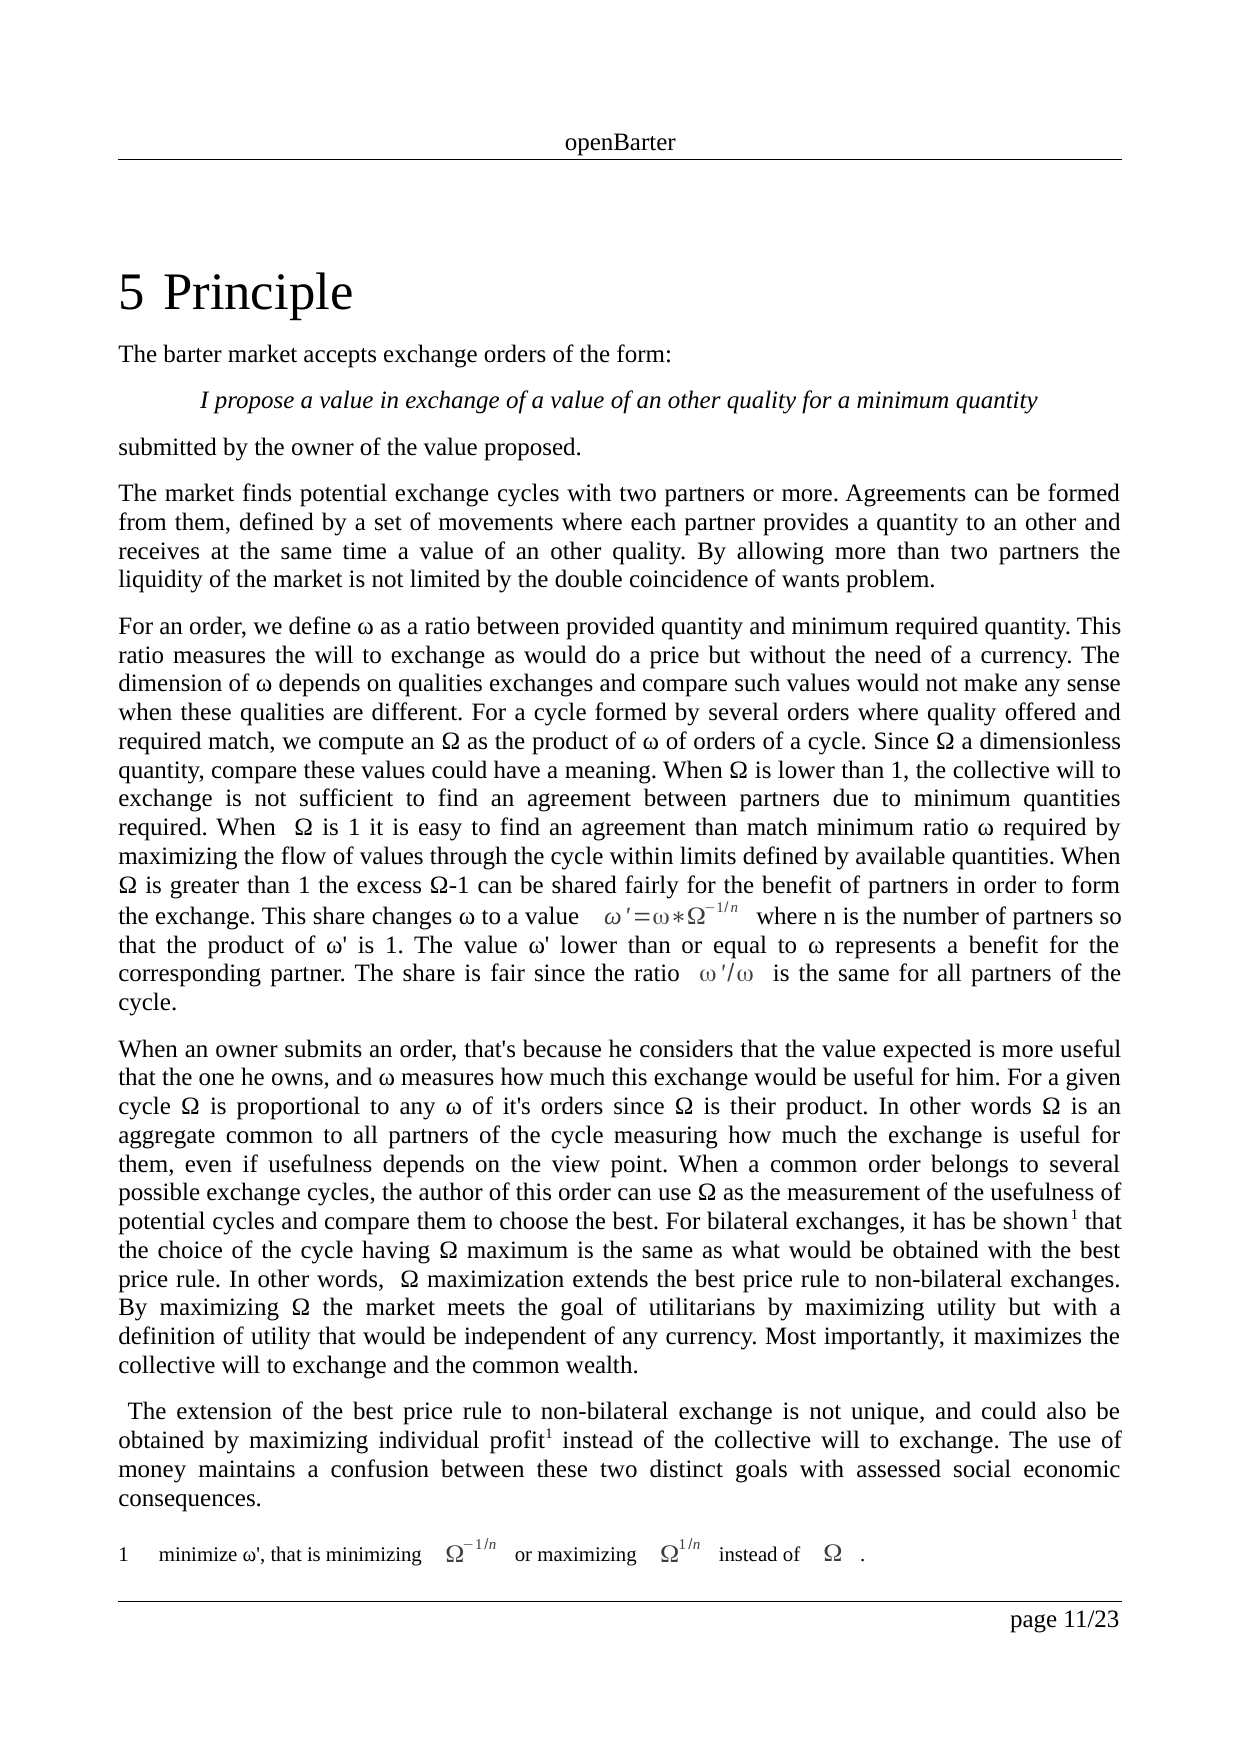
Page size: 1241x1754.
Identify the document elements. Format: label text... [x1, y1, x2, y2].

text The market finds potential exchange cycles with two partners or more. Agreements can be formed from them, defined by a set of movements where each partner provides a quantity to an other and receives at the same time a value of an other quality. By allowing more than two partners the liquidity of the market is not limited by the double coincidence of wants problem. [118, 478, 1122, 593]
text When an owner submits an order, that's because he considers that the value expected is more useful that the one he owns, and ω measures how much this exchange would be useful for him. For a given cycle Ω is proportional to any ω of it's orders since Ω is their product. In other words Ω is an aggregate common to all partners of the cycle measuring how much the exchange is useful for them, even if usefulness depends on the view point. When a common order belongs to several possible exchange cycles, the author of this order can use Ω as the measurement of the usefulness of potential cycles and compare them to choose the best. For bilateral exchanges, it has be shown1 that the choice of the cycle having Ω maximum is the same as what would be obtained with the best price rule. In other words, Ω maximization extends the best price rule to non-bilateral exchanges. By maximizing Ω the market meets the goal of utilitarians by maximizing utility but with a definition of utility that would be independent of any currency. Most importantly, it maximizes the collective will to exchange and the common wealth. [118, 1034, 1122, 1379]
text For an order, we define ω as a ratio between provided quantity and minimum required quantity. This ratio measures the will to exchange as would do a price but without the need of a currency. The dimension of ω depends on qualities exchanges and compare such values would not make any sense when these qualities are different. For a cycle formed by several orders where quality offered and required match, we compute an Ω as the product of ω of orders of a cycle. Since Ω a dimensionless quantity, compare these values could have a meaning. When Ω is lower than 1, the collective will to exchange is not sufficient to find an agreement between partners due to minimum quantities required. When Ω is 1 it is easy to find an agreement than match minimum ratio ω required by maximizing the flow of values through the cycle within limits defined by available quantities. When Ω is greater than 1 the excess Ω-1 can be shared fairly for the benefit of partners in order to form the exchange. This share changes ω to a value where n is the number of partners so that the product of ω' is 1. The value ω' lower than or equal to ω represents a benefit for the corresponding partner. The share is fair since the ratiois the same for all partners of the cycle. [118, 611, 1122, 1016]
text The barter market accepts exchange orders of the form: [118, 339, 1122, 368]
text submitted by the owner of the value proposed. [118, 432, 1122, 461]
text minimize ω', that is minimizing or maximizing instead of . [118, 1535, 1122, 1566]
text The extension of the best price rule to non-bilateral exchange is not unique, and could also be obtained by maximizing individual profit instead of the collective will to exchange. The use of money maintains a confusion between these two distinct goals with assessed social economic consequences. [118, 1396, 1122, 1511]
subtitle Principle [118, 260, 1122, 320]
text I propose a value in exchange of a value of an other quality for a minimum quantity [118, 385, 1122, 414]
